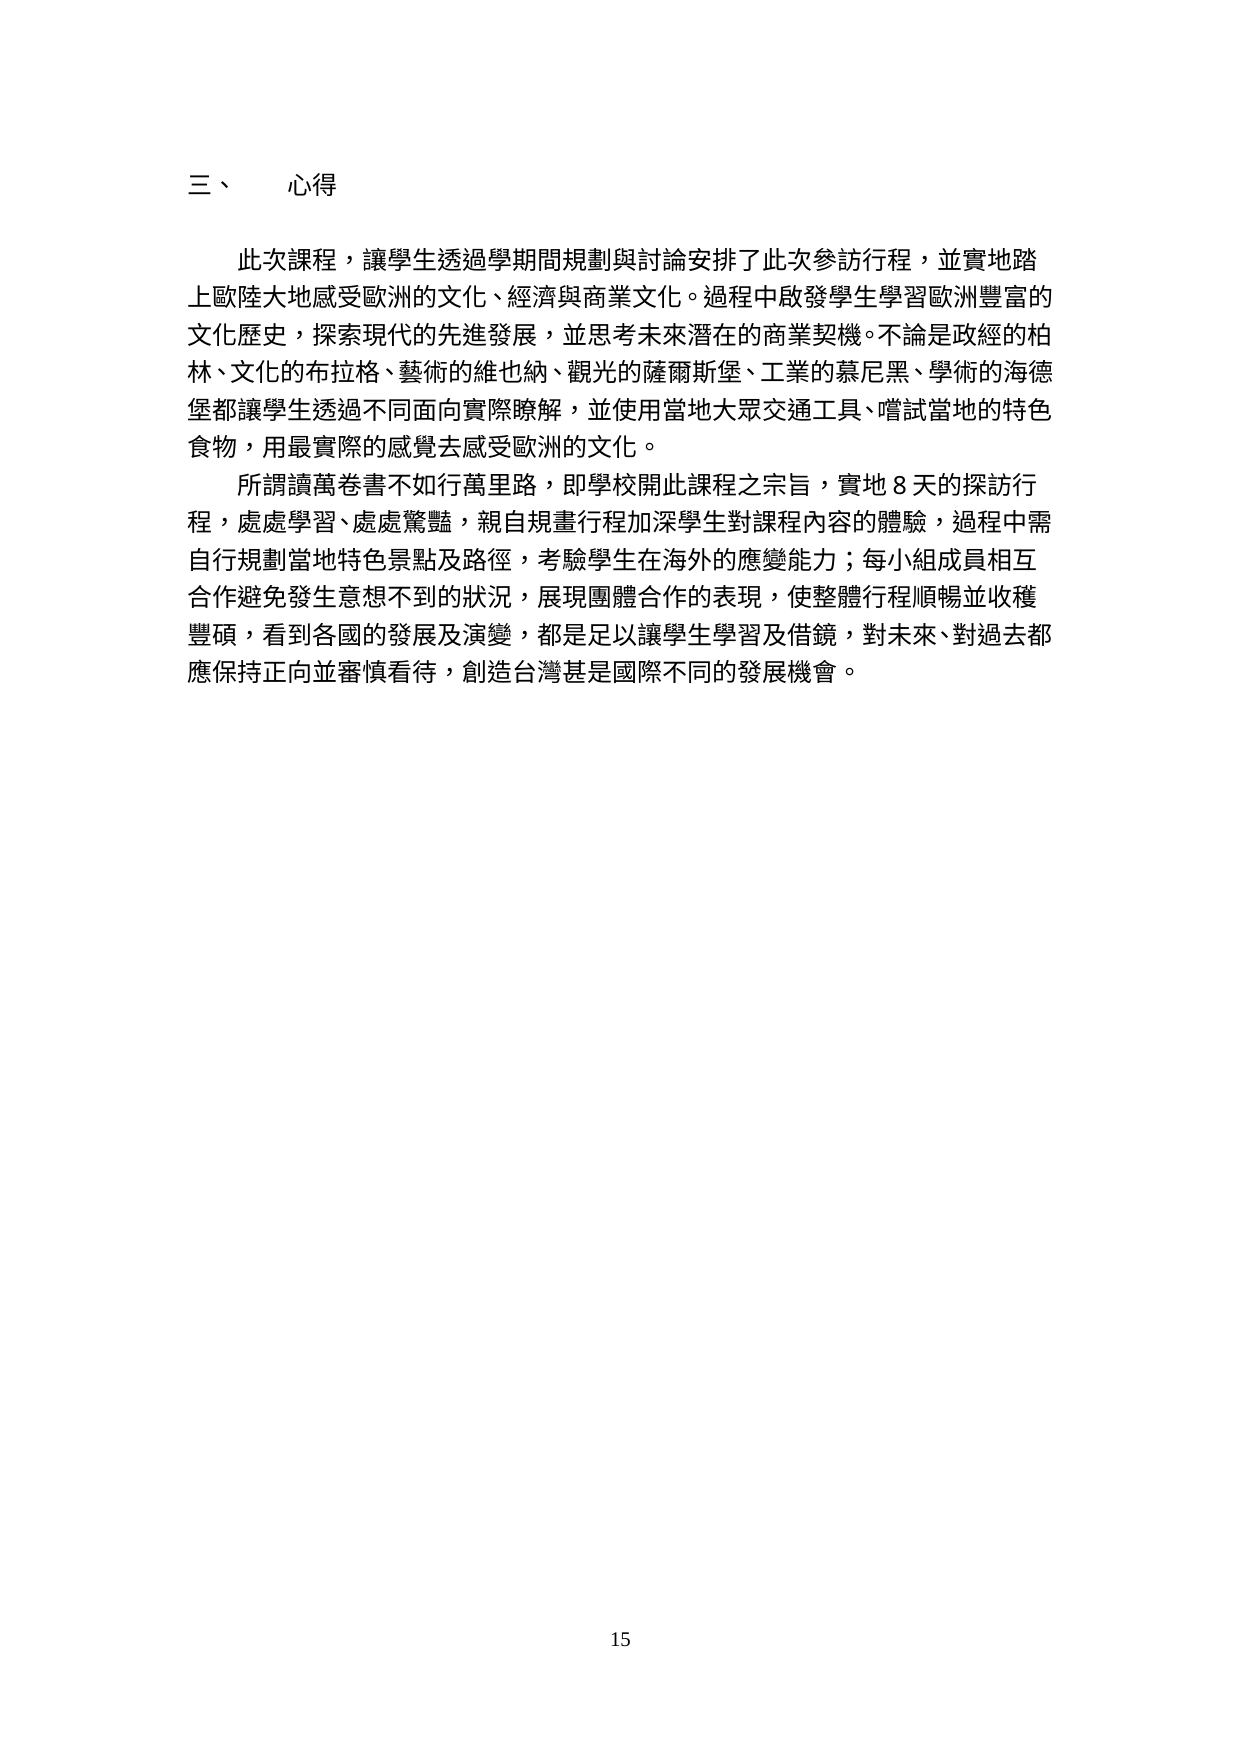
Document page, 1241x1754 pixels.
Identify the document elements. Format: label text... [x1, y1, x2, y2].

text 所謂讀萬卷書不如行萬里路，即學校開此課程之宗旨，實地8天的探訪行程，處處學習、處處驚豔，親自規畫行程加深學生對課程內容的體驗，過程中需自行規劃當地特色景點及路徑，考驗學生在海外的應變能力；每小組成員相互合作避免發生意想不到的狀況，展現團體合作的表現，使整體行程順暢並收穫豐碩，看到各國的發展及演變，都是足以讓學生學習及借鏡，對未來、對過去都應保持正向並審慎看待，創造台灣甚是國際不同的發展機會。 [187, 464, 1053, 689]
text 此次課程，讓學生透過學期間規劃與討論安排了此次參訪行程，並實地踏上歐陸大地感受歐洲的文化、經濟與商業文化。過程中啟發學生學習歐洲豐富的文化歷史，探索現代的先進發展，並思考未來潛在的商業契機。不論是政經的柏林、文化的布拉格、藝術的維也納、觀光的薩爾斯堡、工業的慕尼黑、學術的海德堡都讓學生透過不同面向實際瞭解，並使用當地大眾交通工具、嚐試當地的特色食物，用最實際的感覺去感受歐洲的文化。 [187, 239, 1053, 464]
list 心得 [187, 164, 1053, 202]
